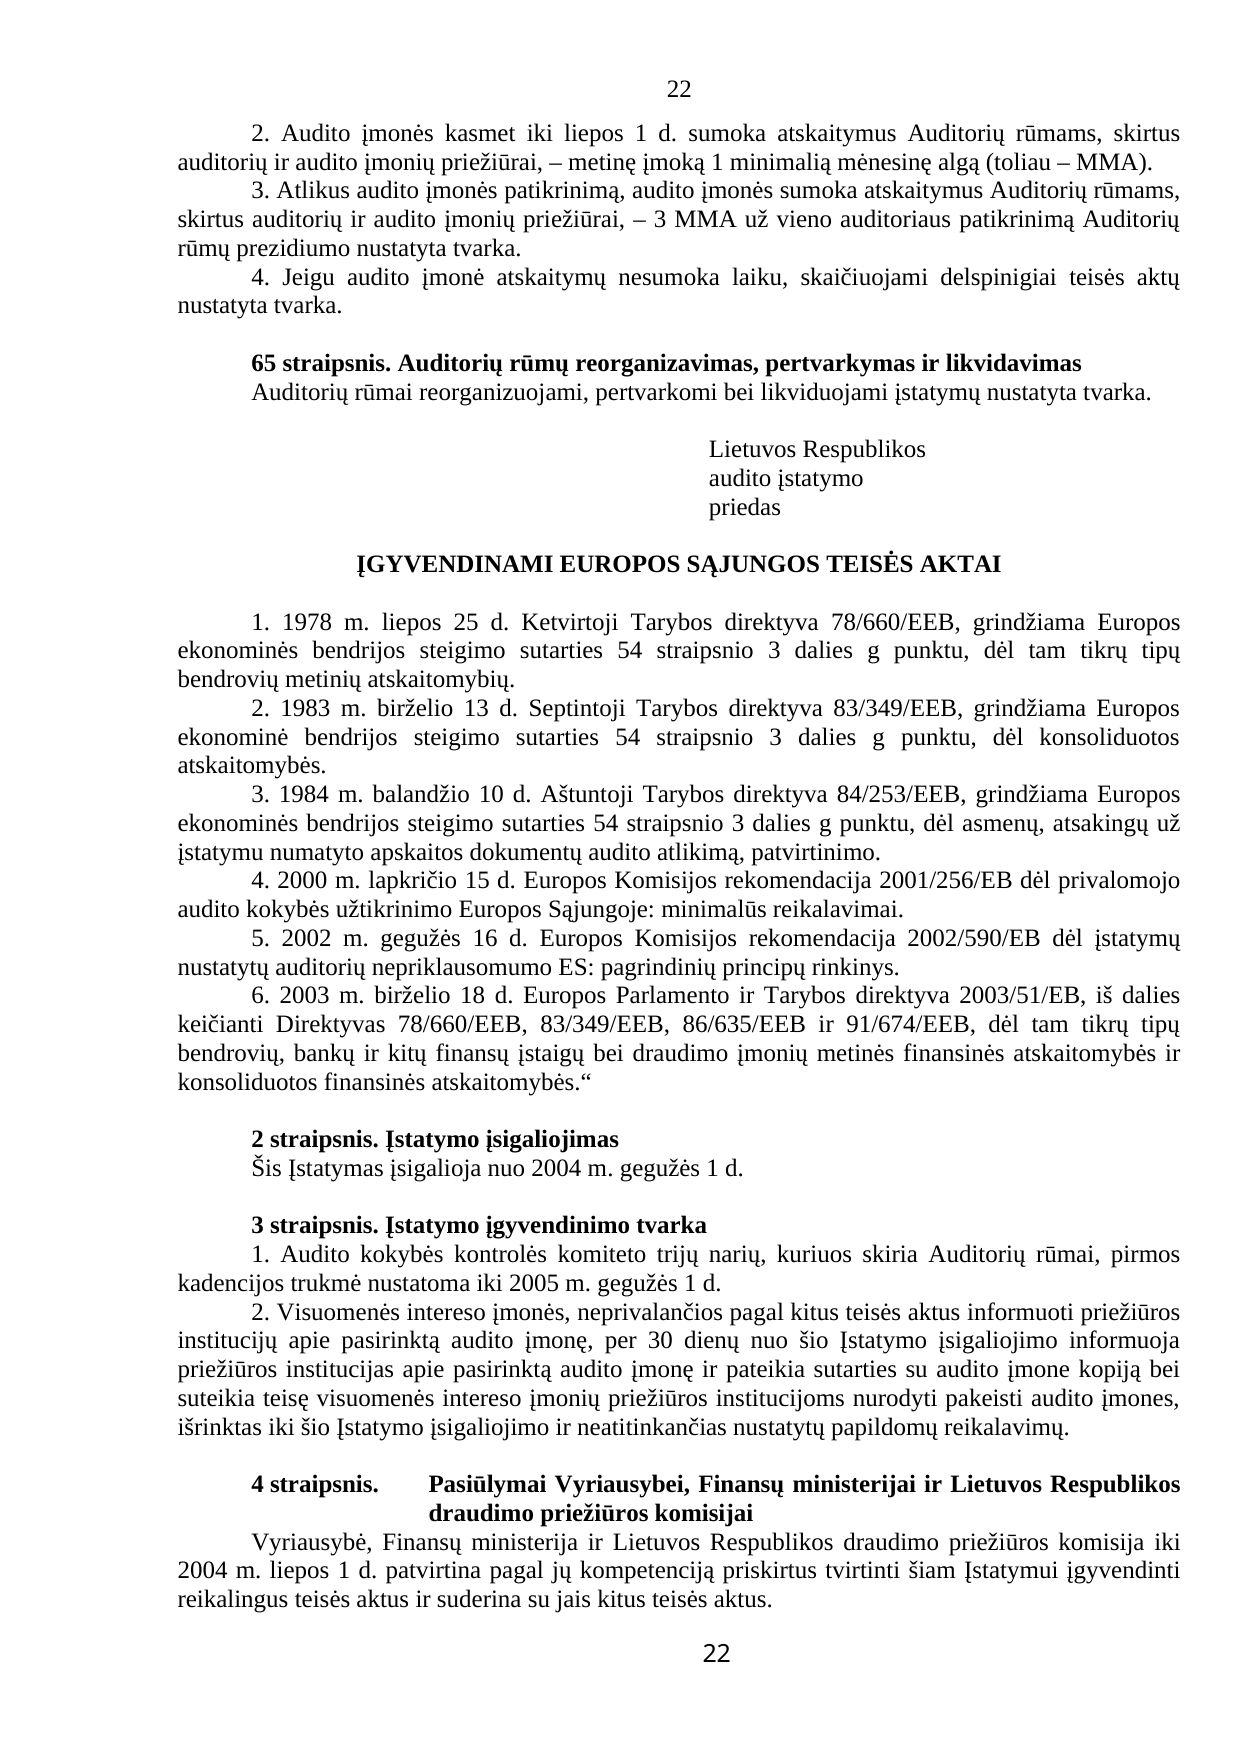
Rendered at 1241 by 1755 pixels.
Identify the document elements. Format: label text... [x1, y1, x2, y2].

text 3. Atlikus audito įmonės patikrinimą, audito įmonės sumoka atskaitymus Auditorių rūmams, skirtus auditorių ir audito įmonių priežiūrai, – 3 MMA už vieno auditoriaus patikrinimą Auditorių rūmų prezidiumo nustatyta tvarka. [177, 176, 1181, 262]
text Lietuvos Respublikos [177, 434, 1181, 463]
text 4 straipsnis. Pasiūlymai Vyriausybei, Finansų ministerijai ir Lietuvos Respublikos draudimo priežiūros komisijai [251, 1469, 1181, 1527]
text 1. Audito kokybės kontrolės komiteto trijų narių, kuriuos skiria Auditorių rūmai, pirmos kadencijos trukmė nustatoma iki 2005 m. gegužės 1 d. [177, 1239, 1181, 1297]
text 4. Jeigu audito įmonė atskaitymų nesumoka laiku, skaičiuojami delspinigiai teisės aktų nustatyta tvarka. [177, 262, 1181, 319]
text 4. 2000 m. lapkričio 15 d. Europos Komisijos rekomendacija 2001/256/EB dėl privalomojo audito kokybės užtikrinimo Europos Sąjungoje: minimalūs reikalavimai. [177, 866, 1181, 923]
text 5. 2002 m. gegužės 16 d. Europos Komisijos rekomendacija 2002/590/EB dėl įstatymų nustatytų auditorių nepriklausomumo ES: pagrindinių principų rinkinys. [177, 923, 1181, 981]
text 2 straipsnis. Įstatymo įsigaliojimas [177, 1124, 1181, 1153]
text Vyriausybė, Finansų ministerija ir Lietuvos Respublikos draudimo priežiūros komisija iki 2004 m. liepos 1 d. patvirtina pagal jų kompetenciją priskirtus tvirtinti šiam Įstatymui įgyvendinti reikalingus teisės aktus ir suderina su jais kitus teisės aktus. [177, 1527, 1181, 1613]
text Šis Įstatymas įsigalioja nuo 2004 m. gegužės 1 d. [177, 1153, 1181, 1182]
text 2. Audito įmonės kasmet iki liepos 1 d. sumoka atskaitymus Auditorių rūmams, skirtus auditorių ir audito įmonių priežiūrai, – metinę įmoką 1 minimalią mėnesinę algą (toliau – MMA). [177, 118, 1181, 176]
text audito įstatymo [177, 463, 1181, 492]
text 65 straipsnis. Auditorių rūmų reorganizavimas, pertvarkymas ir likvidavimas [177, 348, 1181, 377]
text ĮGYVENDINAMI EUROPOS SĄJUNGOS TEISĖS AKTAI [177, 549, 1181, 578]
text Auditorių rūmai reorganizuojami, pertvarkomi bei likviduojami įstatymų nustatyta tvarka. [177, 377, 1181, 406]
text priedas [177, 492, 1181, 521]
text 1. 1978 m. liepos 25 d. Ketvirtoji Tarybos direktyva 78/660/EEB, grindžiama Europos ekonominės bendrijos steigimo sutarties 54 straipsnio 3 dalies g punktu, dėl tam tikrų tipų bendrovių metinių atskaitomybių. [177, 607, 1181, 693]
text 3. 1984 m. balandžio 10 d. Aštuntoji Tarybos direktyva 84/253/EEB, grindžiama Europos ekonominės bendrijos steigimo sutarties 54 straipsnio 3 dalies g punktu, dėl asmenų, atsakingų už įstatymu numatyto apskaitos dokumentų audito atlikimą, patvirtinimo. [177, 779, 1181, 866]
text 6. 2003 m. birželio 18 d. Europos Parlamento ir Tarybos direktyva 2003/51/EB, iš dalies keičianti Direktyvas 78/660/EEB, 83/349/EEB, 86/635/EEB ir 91/674/EEB, dėl tam tikrų tipų bendrovių, bankų ir kitų finansų įstaigų bei draudimo įmonių metinės finansinės atskaitomybės ir konsoliduotos finansinės atskaitomybės.“ [177, 981, 1181, 1096]
text 2. 1983 m. birželio 13 d. Septintoji Tarybos direktyva 83/349/EEB, grindžiama Europos ekonominė bendrijos steigimo sutarties 54 straipsnio 3 dalies g punktu, dėl konsoliduotos atskaitomybės. [177, 693, 1181, 779]
text 3 straipsnis. Įstatymo įgyvendinimo tvarka [177, 1211, 1181, 1239]
text 2. Visuomenės intereso įmonės, neprivalančios pagal kitus teisės aktus informuoti priežiūros institucijų apie pasirinktą audito įmonę, per 30 dienų nuo šio Įstatymo įsigaliojimo informuoja priežiūros institucijas apie pasirinktą audito įmonę ir pateikia sutarties su audito įmone kopiją bei suteikia teisę visuomenės intereso įmonių priežiūros institucijoms nurodyti pakeisti audito įmones, išrinktas iki šio Įstatymo įsigaliojimo ir neatitinkančias nustatytų papildomų reikalavimų. [177, 1297, 1181, 1441]
